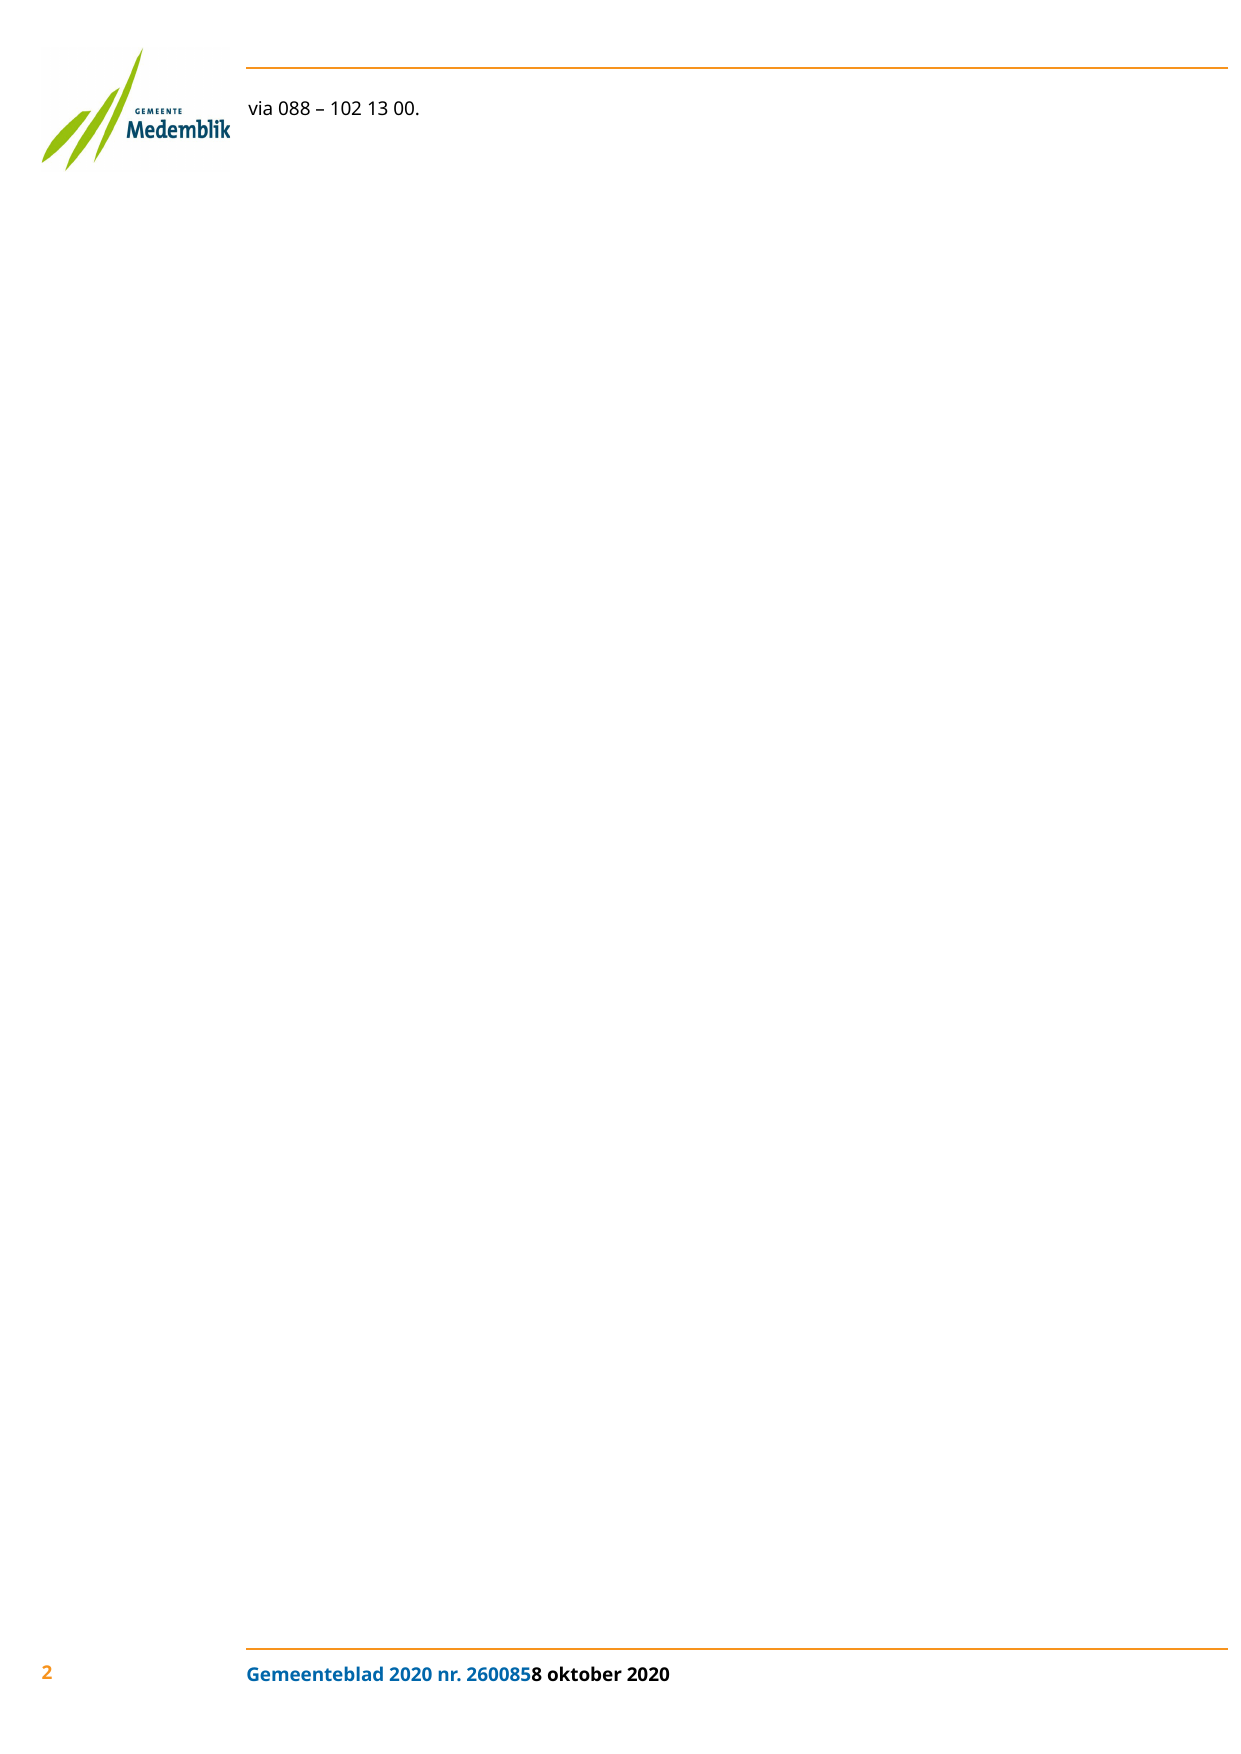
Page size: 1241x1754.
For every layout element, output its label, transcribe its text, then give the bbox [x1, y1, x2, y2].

text via 088 – 102 13 00. [248, 95, 1152, 121]
picture [41, 47, 231, 172]
